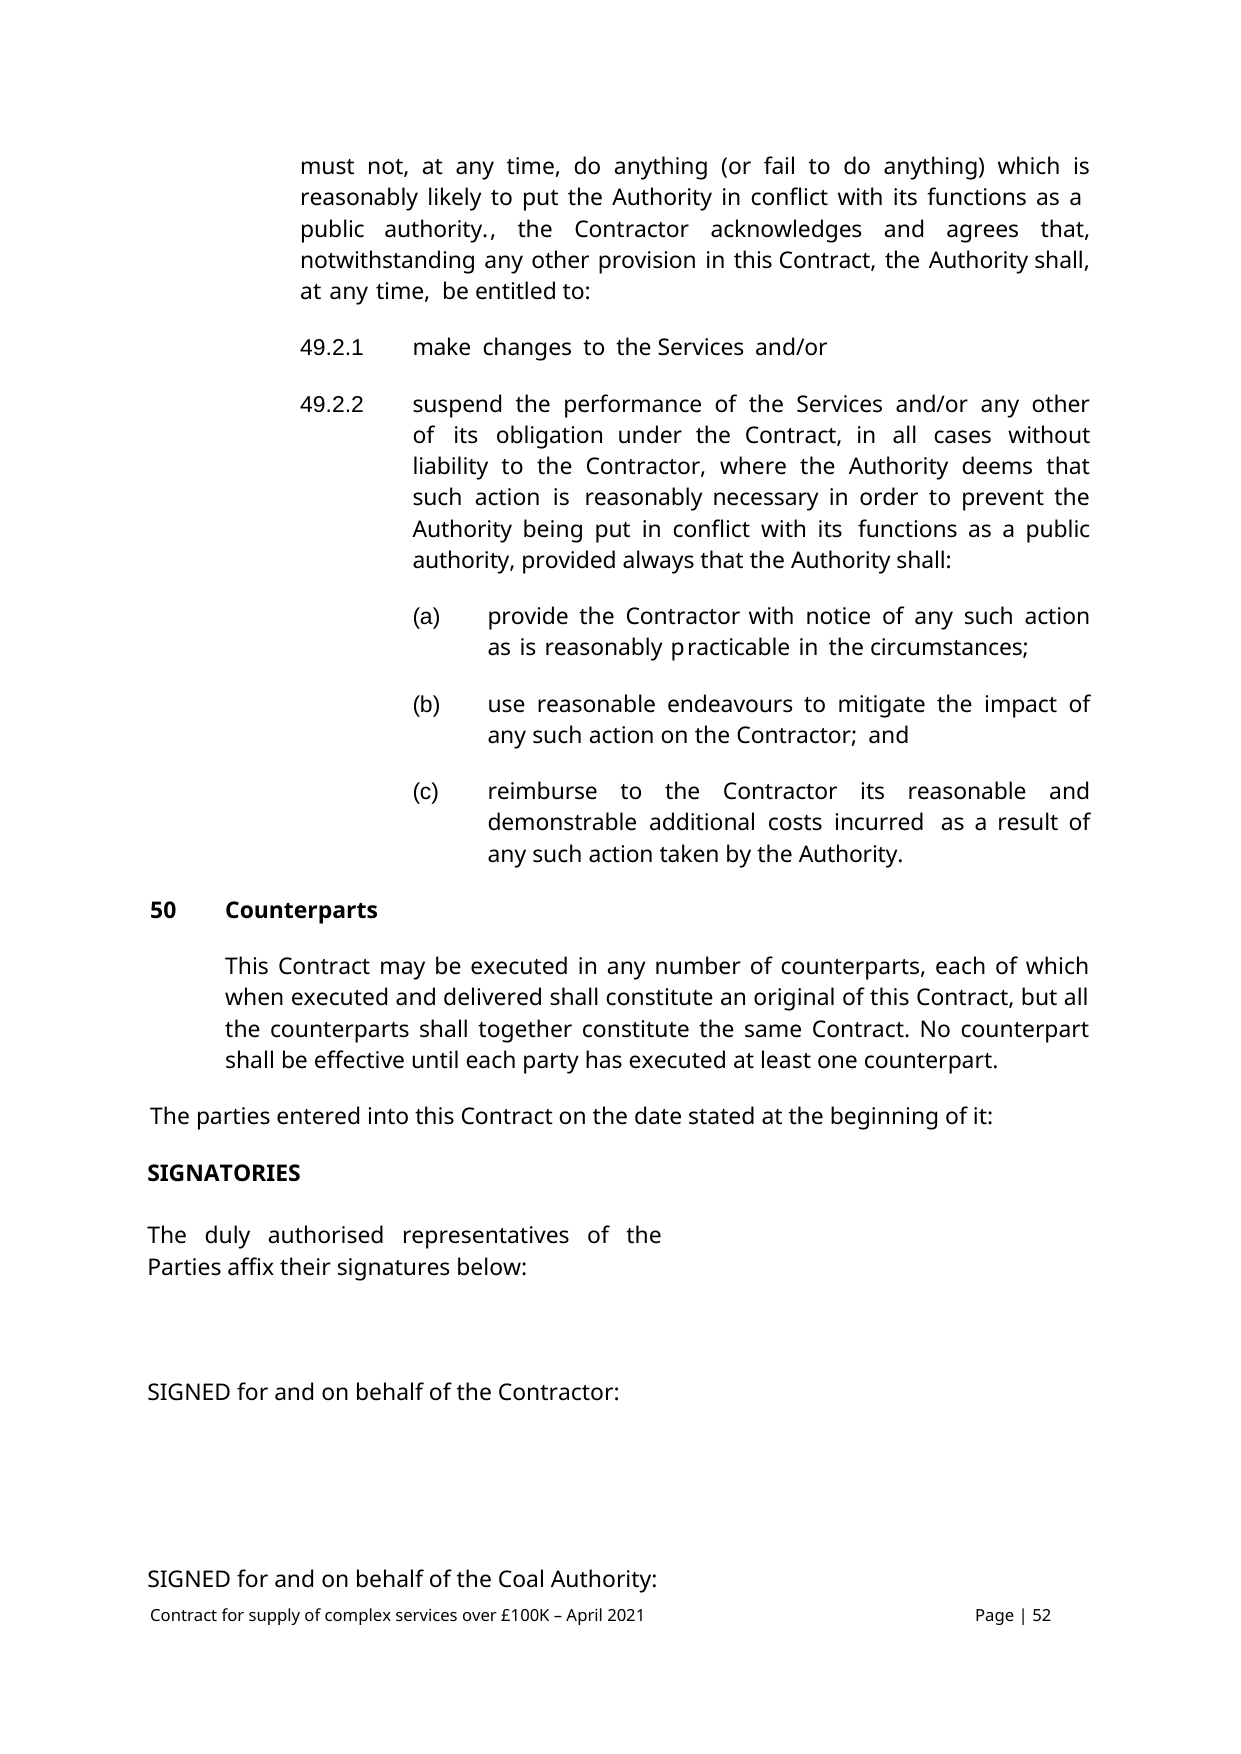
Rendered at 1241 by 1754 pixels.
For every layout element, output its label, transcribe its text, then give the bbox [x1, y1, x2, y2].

table_header [704, 1156, 1090, 1595]
table_header [158, 1313, 342, 1344]
table_header [674, 1156, 704, 1595]
table_header [342, 1313, 636, 1344]
table_cell [158, 1344, 342, 1376]
text The parties entered into this Contract on the date stated at the beginning of it: [150, 1100, 1090, 1131]
list Counterparts [150, 894, 1090, 925]
table_cell [342, 1344, 636, 1376]
list use reasonable endeavours to mitigate the impact of any such action on the Contractor; and [412, 687, 1090, 750]
list Taking into account clause 49.1, the Contractor acknowledges and agrees that, notwithstanding any other provision in this Contract, the Authority shall, at any time, be entitled to: [225, 150, 1090, 306]
table_header SIGNATORIES The duly authorised representatives of the Parties affix their signatures below: SIGNED for and on behalf of the Contractor: SIGNED for and on behalf of the Coal Authority: [135, 1156, 674, 1595]
list provide the Contractor with notice of any such action as is reasonably practicable in the circumstances; [412, 600, 1090, 662]
list suspend the performance of the Services and/or any other of its obligation under the Contract, in all cases without liability to the Contractor, where the Authority deems that such action is reasonably necessary in order to prevent the Authority being put in conflict with its functions as a public authority, provided always that the Authority shall: [300, 387, 1090, 575]
list reimburse to the Contractor its reasonable and demonstrable additional costs incurred as a result of any such action taken by the Authority. [412, 775, 1090, 869]
list make changes to the Services and/or [300, 331, 1090, 362]
text This Contract may be executed in any number of counterparts, each of which when executed and delivered shall constitute an original of this Contract, but all the counterparts shall together constitute the same Contract. No counterpart shall be effective until each party has executed at least one counterpart. [225, 950, 1090, 1075]
